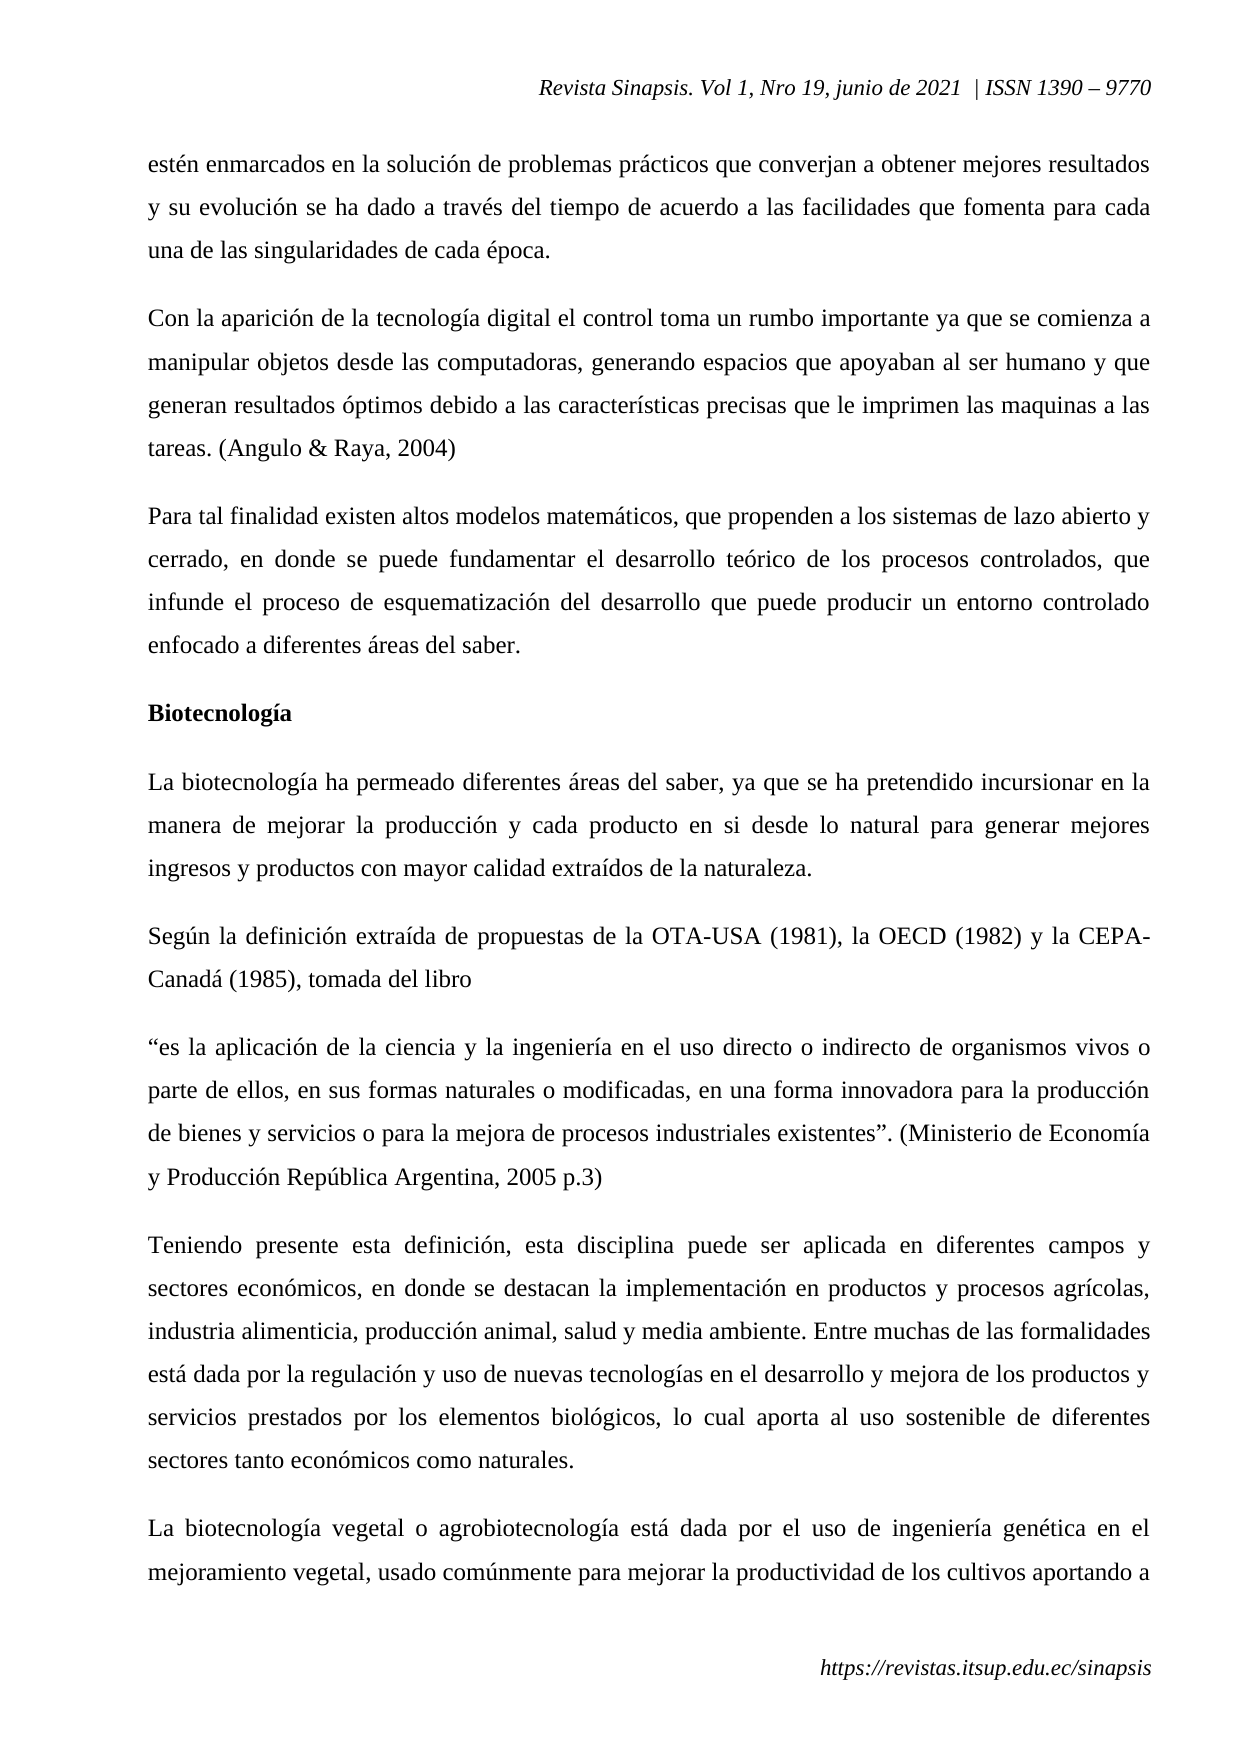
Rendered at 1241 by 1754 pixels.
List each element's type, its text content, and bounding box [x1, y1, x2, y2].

text Con la aparición de la tecnología digital el control toma un rumbo importante ya que se comienza a manipular objetos desde las computadoras, generando espacios que apoyaban al ser humano y que generan resultados óptimos debido a las características precisas que le imprimen las maquinas a las tareas. (Angulo & Raya, 2004) [148, 303, 1152, 462]
text La biotecnología ha permeado diferentes áreas del saber, ya que se ha pretendido incursionar en la manera de mejorar la producción y cada producto en si desde lo natural para generar mejores ingresos y productos con mayor calidad extraídos de la naturaleza. [148, 767, 1152, 882]
text Biotecnología [148, 698, 1152, 727]
text La biotecnología vegetal o agrobiotecnología está dada por el uso de ingeniería genética en el mejoramiento vegetal, usado comúnmente para mejorar la productividad de los cultivos aportando a [148, 1513, 1152, 1585]
text “es la aplicación de la ciencia y la ingeniería en el uso directo o indirecto de organismos vivos o parte de ellos, en sus formas naturales o modificadas, en una forma innovadora para la producción de bienes y servicios o para la mejora de procesos industriales existentes”. (Ministerio de Economía y Producción República Argentina, 2005 p.3) [148, 1032, 1152, 1190]
text Para tal finalidad existen altos modelos matemáticos, que propenden a los sistemas de lazo abierto y cerrado, en donde se puede fundamentar el desarrollo teórico de los procesos controlados, que infunde el proceso de esquematización del desarrollo que puede producir un entorno controlado enfocado a diferentes áreas del saber. [148, 501, 1152, 659]
text Según la definición extraída de propuestas de la OTA-USA (1981), la OECD (1982) y la CEPA-Canadá (1985), tomada del libro [148, 921, 1152, 993]
text estén enmarcados en la solución de problemas prácticos que converjan a obtener mejores resultados y su evolución se ha dado a través del tiempo de acuerdo a las facilidades que fomenta para cada una de las singularidades de cada época. [148, 149, 1152, 264]
text Teniendo presente esta definición, esta disciplina puede ser aplicada en diferentes campos y sectores económicos, en donde se destacan la implementación en productos y procesos agrícolas, industria alimenticia, producción animal, salud y media ambiente. Entre muchas de las formalidades está dada por la regulación y uso de nuevas tecnologías en el desarrollo y mejora de los productos y servicios prestados por los elementos biológicos, lo cual aporta al uso sostenible de diferentes sectores tanto económicos como naturales. [148, 1230, 1152, 1474]
